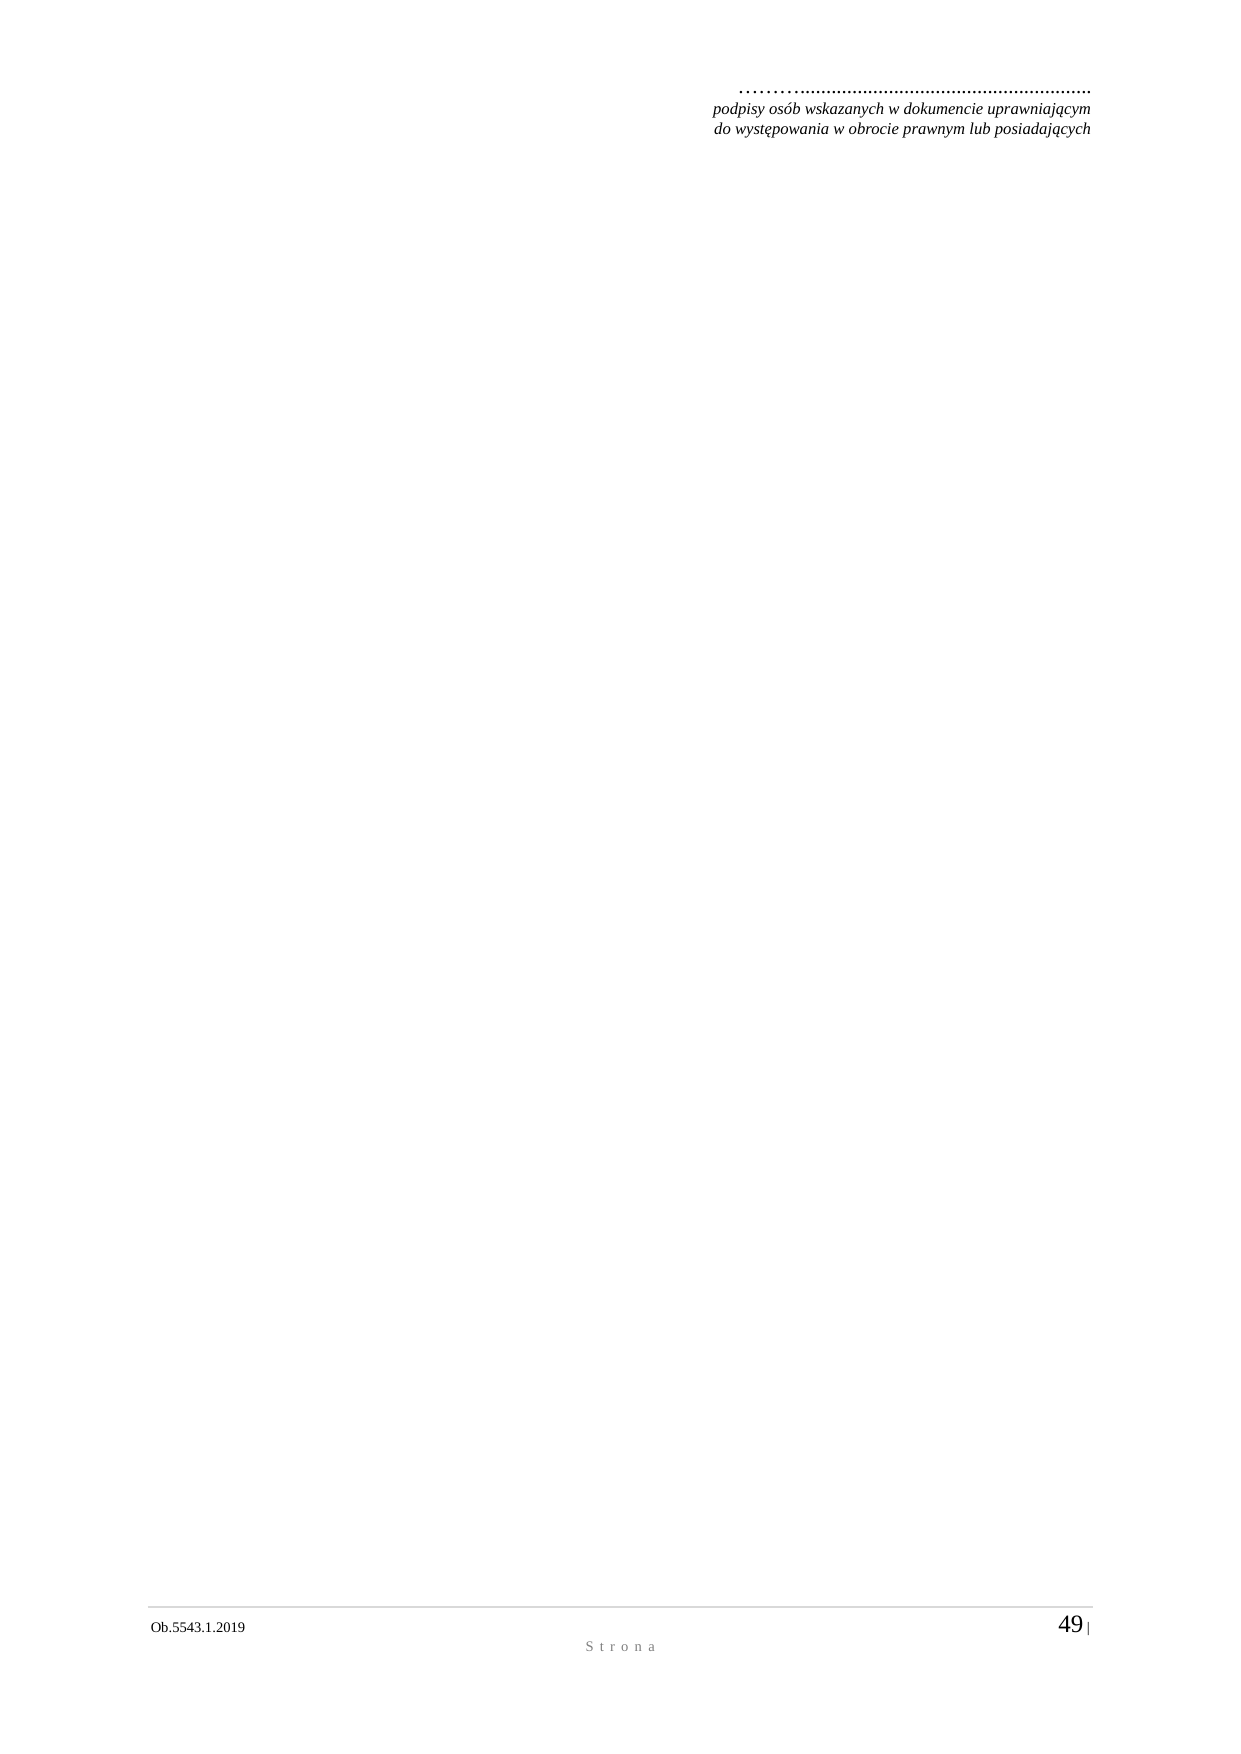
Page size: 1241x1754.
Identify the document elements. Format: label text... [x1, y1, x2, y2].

text ………........................................................ [737, 74, 1093, 98]
text podpisy osób wskazanych w dokumencie uprawniającym [148, 99, 1093, 118]
text do występowania w obrocie prawnym lub posiadających [148, 118, 1093, 138]
